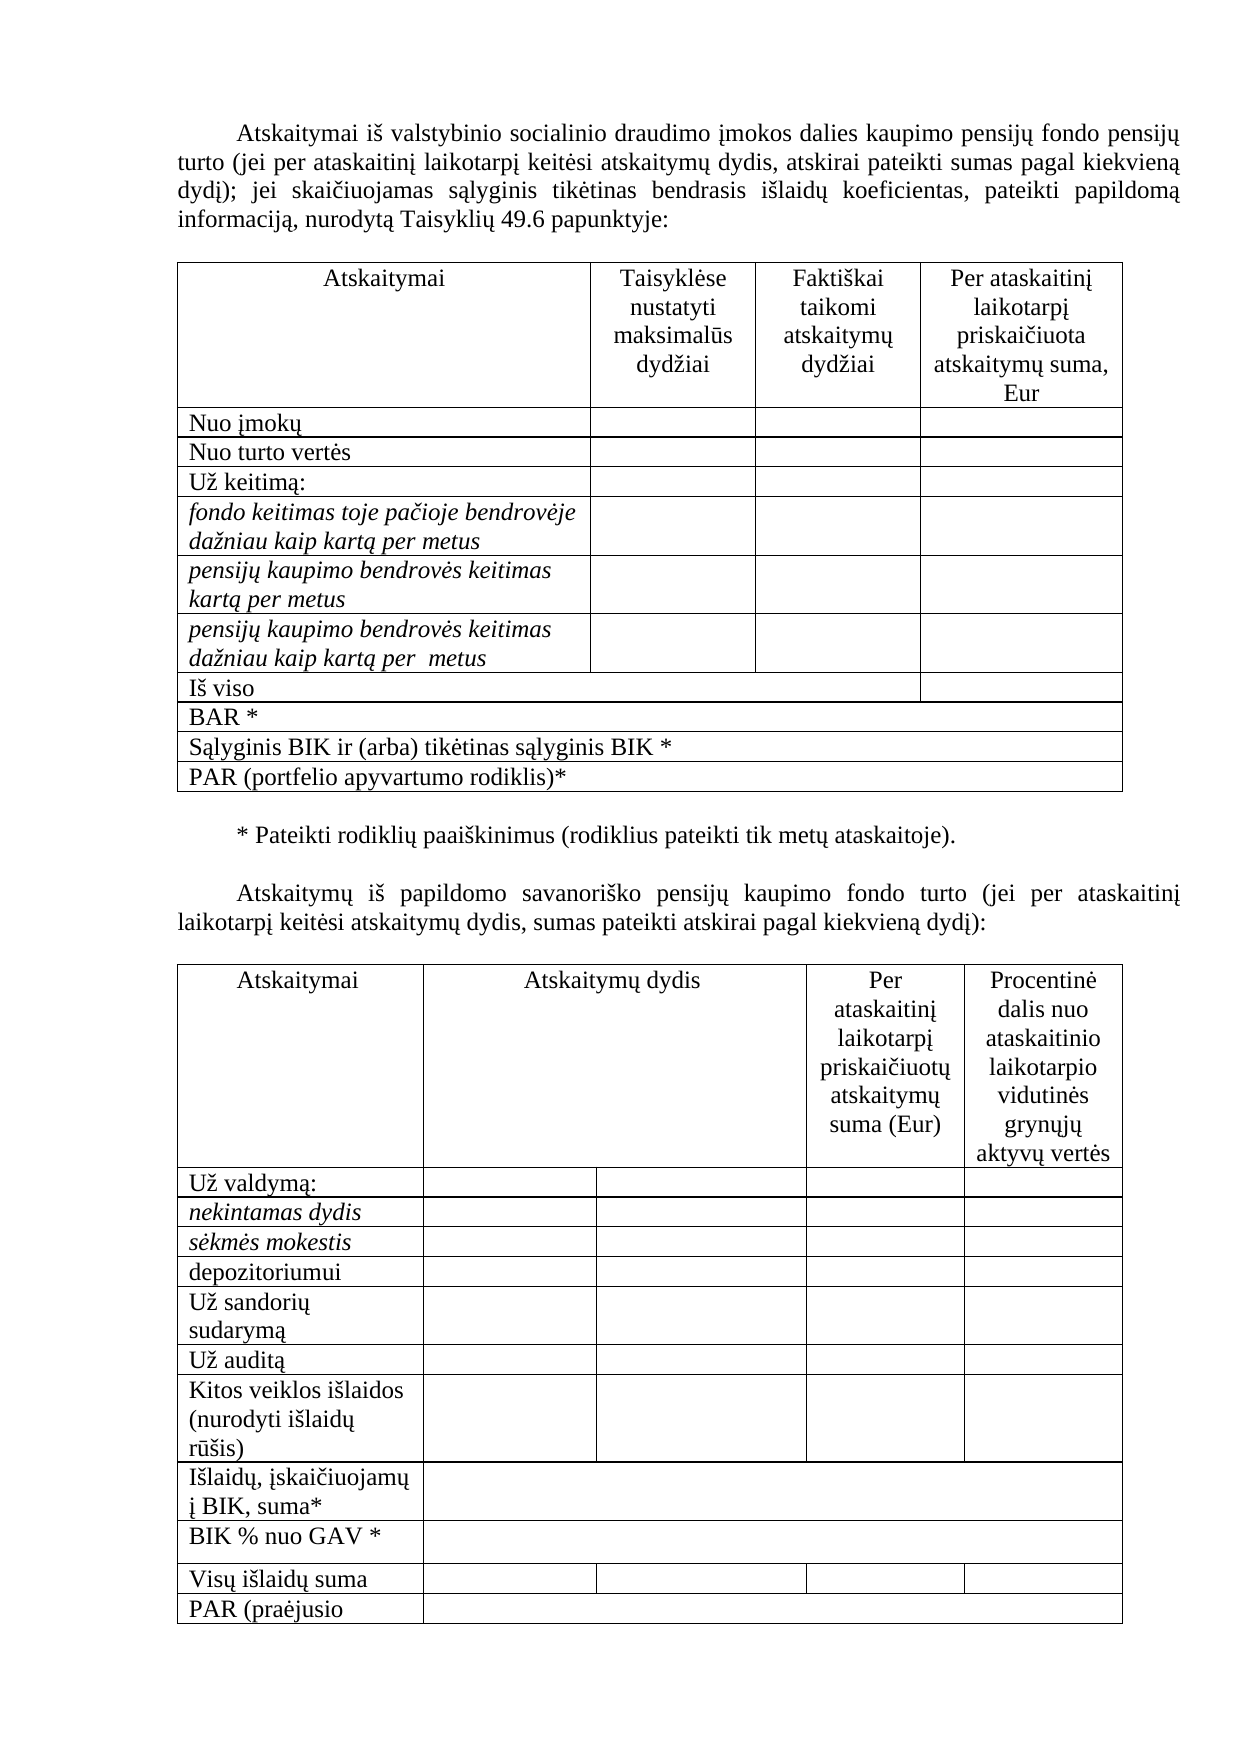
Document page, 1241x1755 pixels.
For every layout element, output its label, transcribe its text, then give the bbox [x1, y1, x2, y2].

table_cell [424, 1463, 597, 1520]
table_cell nekintamas dydis [178, 1198, 423, 1226]
table_cell [756, 438, 920, 466]
table_cell [807, 1287, 964, 1344]
table_cell [964, 1521, 1122, 1563]
text Atskaitymų iš papildomo savanoriško pensijų kaupimo fondo turto (jei per ataskaitinį laikotarpį keitėsi atskaitymų dydis, sumas pateikti atskirai pagal kiekvieną dydį): [177, 878, 1181, 936]
table_cell [806, 1463, 964, 1520]
table_cell [756, 467, 920, 496]
table_cell pensijų kaupimo bendrovės keitimas kartą per metus [178, 556, 590, 613]
table_cell [424, 1375, 596, 1461]
table_cell Nuo turto vertės [178, 438, 590, 466]
table_cell [921, 438, 1122, 466]
table_cell [1013, 703, 1051, 731]
table_header Atskaitymai [178, 263, 590, 407]
table_cell [988, 762, 1013, 791]
table_cell [756, 673, 920, 701]
table_cell [597, 1345, 806, 1374]
table_cell [756, 614, 920, 672]
table_cell Visų išlaidų suma [178, 1564, 423, 1593]
table_header Per ataskaitinį laikotarpį priskaičiuota atskaitymų suma, Eur [921, 263, 1122, 407]
table_cell Sąlyginis BIK ir (arba) tikėtinas sąlyginis BIK * [178, 732, 988, 761]
table_cell [807, 1345, 964, 1374]
table_cell [597, 1257, 806, 1286]
table_cell Išlaidų, įskaičiuojamų į BIK, suma* [178, 1463, 423, 1520]
table_cell [424, 1227, 596, 1256]
table_cell PAR (portfelio apyvartumo rodiklis)* [178, 762, 988, 791]
table_cell [1051, 732, 1122, 761]
table_cell [806, 1594, 964, 1623]
table_cell Už keitimą: [178, 467, 590, 496]
table_cell [756, 556, 920, 613]
table_cell Už auditą [178, 1345, 423, 1374]
table_cell [424, 1594, 597, 1623]
table_cell [597, 1594, 806, 1623]
table_cell [591, 467, 755, 496]
text Atskaitymai iš valstybinio socialinio draudimo įmokos dalies kaupimo pensijų fondo pensijų turto (jei per ataskaitinį laikotarpį keitėsi atskaitymų dydis, atskirai pateikti sumas pagal kiekvieną dydį); jei skaičiuojamas sąlyginis tikėtinas bendrasis išlaidų koeficientas, pateikti papildomą informaciją, nurodytą Taisyklių 49.6 papunktyje: [177, 118, 1181, 233]
table_header Procentinė dalis nuo ataskaitinio laikotarpio vidutinės grynųjų aktyvų vertės [965, 965, 1122, 1167]
table_header Faktiškai taikomi atskaitymų dydžiai [756, 263, 920, 407]
table_cell [921, 467, 1122, 496]
table_cell [591, 556, 755, 613]
table_cell Iš viso [178, 673, 591, 701]
table_cell [965, 1345, 1122, 1374]
table_cell [424, 1564, 596, 1593]
table_cell [597, 1227, 806, 1256]
table_cell [965, 1564, 1122, 1593]
table_cell [965, 1168, 1122, 1196]
table_cell [424, 1198, 596, 1226]
table_cell BAR * [178, 703, 988, 731]
table_cell [597, 1168, 806, 1196]
table_cell Kitos veiklos išlaidos (nurodyti išlaidų rūšis) [178, 1375, 423, 1461]
table_cell [921, 673, 1122, 701]
table_cell [988, 732, 1013, 761]
table_cell [424, 1345, 596, 1374]
table_cell [1013, 762, 1051, 791]
table_header Per ataskaitinį laikotarpį priskaičiuotų atskaitymų suma (Eur) [807, 965, 964, 1167]
table_cell [965, 1375, 1122, 1461]
table_cell [965, 1257, 1122, 1286]
table_cell [597, 1198, 806, 1226]
table_cell [921, 614, 1122, 672]
table_cell [591, 614, 755, 672]
table_cell [965, 1227, 1122, 1256]
table_header Atskaitymai [178, 965, 423, 1167]
table_cell [597, 1564, 806, 1593]
table_cell [591, 673, 756, 701]
table_cell Už sandorių sudarymą [178, 1287, 423, 1344]
table_cell [597, 1375, 806, 1461]
table_cell [806, 1521, 964, 1563]
table_cell [964, 1463, 1122, 1520]
table_cell [807, 1257, 964, 1286]
table_cell BIK % nuo GAV * [178, 1521, 423, 1563]
table_cell [807, 1227, 964, 1256]
table_cell [756, 408, 920, 436]
table_cell Už valdymą: [178, 1168, 423, 1196]
table_header Taisyklėse nustatyti maksimalūs dydžiai [591, 263, 755, 407]
table_cell [1051, 762, 1122, 791]
table_cell [807, 1375, 964, 1461]
table_cell [597, 1287, 806, 1344]
table_cell depozitoriumui [178, 1257, 423, 1286]
table_cell [597, 1463, 806, 1520]
table_cell sėkmės mokestis [178, 1227, 423, 1256]
table_cell [597, 1521, 806, 1563]
table_header Atskaitymų dydis [424, 965, 806, 1167]
table_cell [591, 497, 755, 554]
table_cell Nuo įmokų [178, 408, 590, 436]
table_cell pensijų kaupimo bendrovės keitimas dažniau kaip kartą per metus [178, 614, 590, 672]
table_cell [988, 703, 1013, 731]
table_cell [965, 1198, 1122, 1226]
table_cell [424, 1257, 596, 1286]
table_cell [965, 1287, 1122, 1344]
table_cell [591, 438, 755, 466]
table_cell [1013, 732, 1051, 761]
table_cell [1051, 703, 1122, 731]
table_cell [424, 1521, 597, 1563]
table_cell [964, 1594, 1122, 1623]
table_cell [424, 1287, 596, 1344]
table_cell [756, 497, 920, 554]
table_cell [921, 497, 1122, 554]
table_cell fondo keitimas toje pačioje bendrovėje dažniau kaip kartą per metus [178, 497, 590, 554]
table_cell [921, 408, 1122, 436]
table_cell PAR (praėjusio [178, 1594, 423, 1623]
table_cell [424, 1168, 596, 1196]
table_cell [807, 1198, 964, 1226]
table_cell [591, 408, 755, 436]
table_cell [807, 1564, 964, 1593]
table_cell [921, 556, 1122, 613]
table_cell [807, 1168, 964, 1196]
text * Pateikti rodiklių paaiškinimus (rodiklius pateikti tik metų ataskaitoje). [177, 821, 1181, 849]
